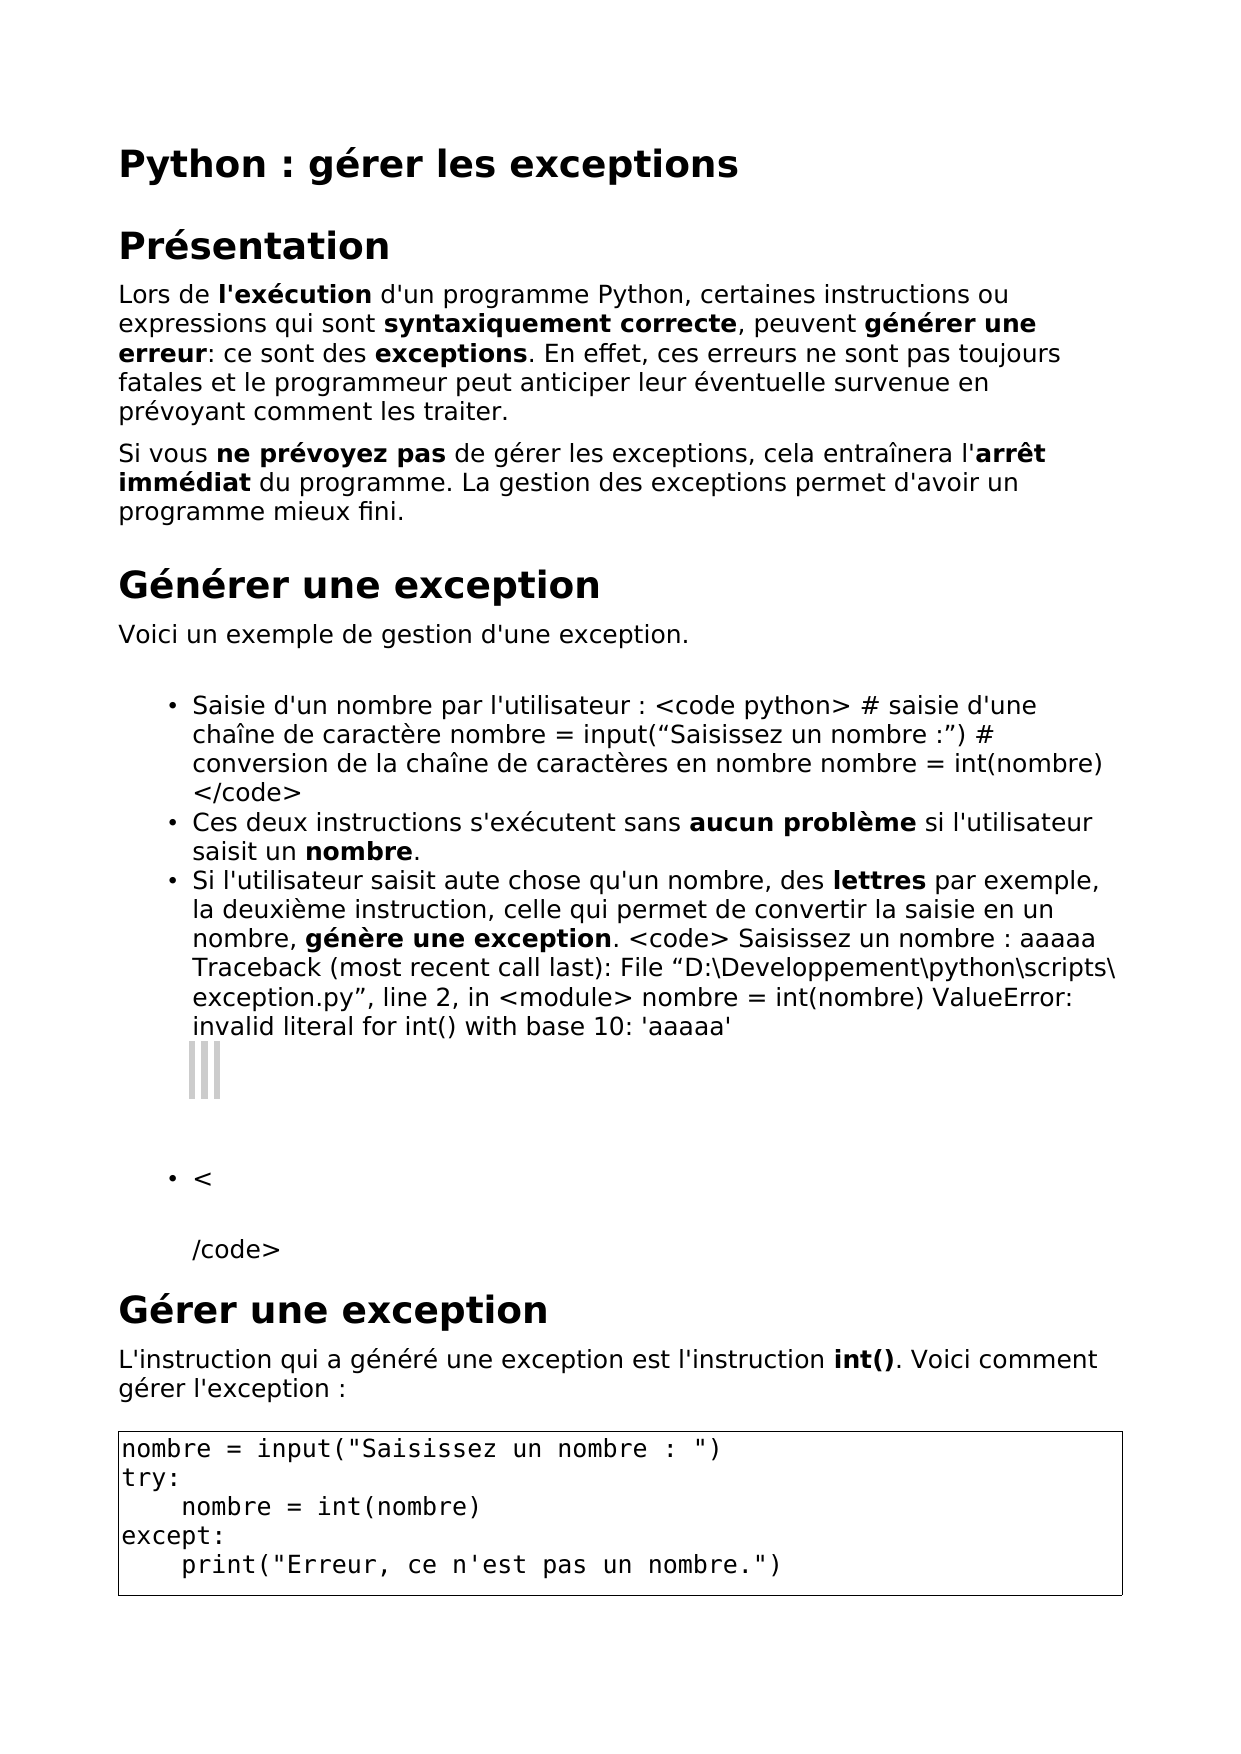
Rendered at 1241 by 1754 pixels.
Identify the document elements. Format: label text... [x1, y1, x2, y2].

table_header [208, 1041, 214, 1099]
table_header [1113, 1041, 1126, 1099]
list Saisie d'un nombre par l'utilisateur : <code python> # saisie d'une chaîne de caractère nombre = input(“Saisissez un nombre :”) # conversion de la chaîne de caractères en nombre nombre = int(nombre) </code> [177, 691, 1122, 808]
subtitle Gérer une exception [118, 1289, 1122, 1333]
table_header nombre = input("Saisissez un nombre : ") try: nombre = int(nombre) except: print("Erreur, ce n'est pas un nombre.") [119, 1432, 1122, 1594]
list Si l'utilisateur saisit aute chose qu'un nombre, des lettres par exemple, la deuxième instruction, celle qui permet de convertir la saisie en un nombre, génère une exception. <code> Saisissez un nombre : aaaaa Traceback (most recent call last): File “D:\Developpement\python\scripts\exception.py”, line 2, in <module> nombre = int(nombre) ValueError: invalid literal for int() with base 10: 'aaaaa' [177, 866, 1122, 1041]
text Voici un exemple de gestion d'une exception. [118, 620, 1122, 649]
list /code> [177, 1235, 1122, 1264]
list Ces deux instructions s'exécutent sans aucun problème si l'utilisateur saisit un nombre. [177, 808, 1122, 866]
table_header [1101, 1041, 1113, 1099]
table_header [220, 1041, 1101, 1099]
subtitle Générer une exception [118, 564, 1122, 607]
text Si vous ne prévoyez pas de gérer les exceptions, cela entraînera l'arrêt immédiat du programme. La gestion des exceptions permet d'avoir un programme mieux fini. [118, 439, 1122, 526]
text Lors de l'exécution d'un programme Python, certaines instructions ou expressions qui sont syntaxiquement correcte, peuvent générer une erreur: ce sont des exceptions. En effet, ces erreurs ne sont pas toujours fatales et le programmeur peut anticiper leur éventuelle survenue en prévoyant comment les traiter. [118, 280, 1122, 426]
subtitle Python : gérer les exceptions [118, 143, 1122, 187]
table_header [195, 1041, 201, 1099]
list < [177, 1164, 1122, 1193]
text L'instruction qui a généré une exception est l'instruction int(). Voici comment gérer l'exception : [118, 1345, 1122, 1404]
subtitle Présentation [118, 224, 1122, 268]
